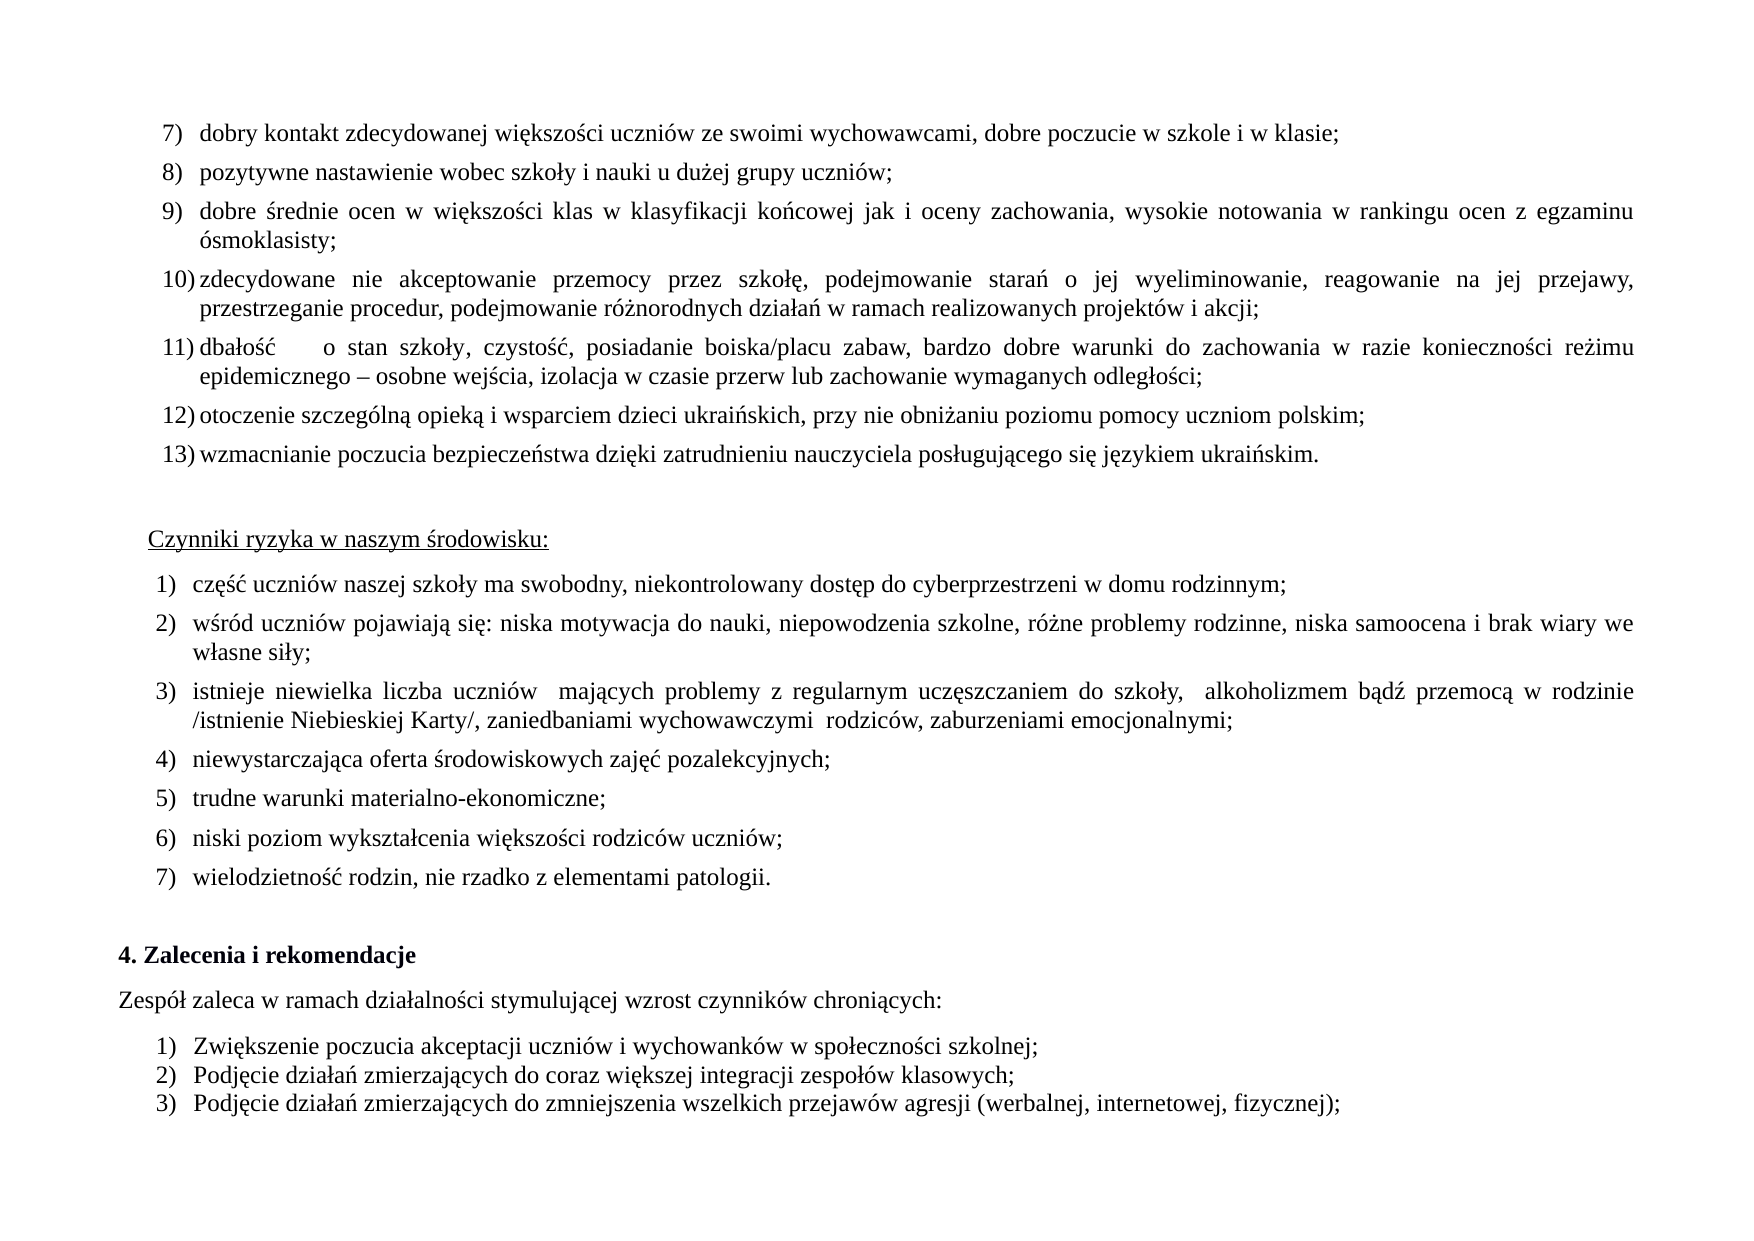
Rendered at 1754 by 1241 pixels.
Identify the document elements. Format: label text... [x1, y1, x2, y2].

list niewystarczająca oferta środowiskowych zajęć pozalekcyjnych; [155, 744, 1636, 773]
list istnieje niewielka liczba uczniów mających problemy z regularnym uczęszczaniem do szkoły, alkoholizmem bądź przemocą w rodzinie /istnienie Niebieskiej Karty/, zaniedbaniami wychowawczymi rodziców, zaburzeniami emocjonalnymi; [155, 676, 1636, 734]
list Zwiększenie poczucia akceptacji uczniów i wychowanków w społeczności szkolnej; [156, 1031, 1636, 1060]
list dbałość o stan szkoły, czystość, posiadanie boiska/placu zabaw, bardzo dobre warunki do zachowania w razie konieczności reżimu epidemicznego – osobne wejścia, izolacja w czasie przerw lub zachowanie wymaganych odległości; [162, 332, 1636, 390]
list dobry kontakt zdecydowanej większości uczniów ze swoimi wychowawcami, dobre poczucie w szkole i w klasie; [162, 118, 1636, 147]
list trudne warunki materialno-ekonomiczne; [155, 783, 1636, 812]
text Zespół zaleca w ramach działalności stymulującej wzrost czynników chroniących: [118, 986, 1636, 1014]
list niski poziom wykształcenia większości rodziców uczniów; [155, 823, 1636, 851]
list Podjęcie działań zmierzających do coraz większej integracji zespołów klasowych; [156, 1060, 1636, 1088]
list pozytywne nastawienie wobec szkoły i nauki u dużej grupy uczniów; [162, 157, 1636, 186]
list wzmacnianie poczucia bezpieczeństwa dzięki zatrudnieniu nauczyciela posługującego się językiem ukraińskim. [162, 439, 1636, 468]
list dobre średnie ocen w większości klas w klasyfikacji końcowej jak i oceny zachowania, wysokie notowania w rankingu ocen z egzaminu ósmoklasisty; [162, 196, 1636, 254]
text 4. Zalecenia i rekomendacje [118, 940, 1636, 969]
text Czynniki ryzyka w naszym środowisku: [148, 524, 1636, 553]
list wśród uczniów pojawiają się: niska motywacja do nauki, niepowodzenia szkolne, różne problemy rodzinne, niska samoocena i brak wiary we własne siły; [155, 608, 1636, 666]
list otoczenie szczególną opieką i wsparciem dzieci ukraińskich, przy nie obniżaniu poziomu pomocy uczniom polskim; [162, 400, 1636, 429]
list zdecydowane nie akceptowanie przemocy przez szkołę, podejmowanie starań o jej wyeliminowanie, reagowanie na jej przejawy, przestrzeganie procedur, podejmowanie różnorodnych działań w ramach realizowanych projektów i akcji; [162, 264, 1636, 322]
list część uczniów naszej szkoły ma swobodny, niekontrolowany dostęp do cyberprzestrzeni w domu rodzinnym; [155, 569, 1636, 598]
list Podjęcie działań zmierzających do zmniejszenia wszelkich przejawów agresji (werbalnej, internetowej, fizycznej); [156, 1088, 1636, 1117]
list wielodzietność rodzin, nie rzadko z elementami patologii. [155, 862, 1636, 891]
